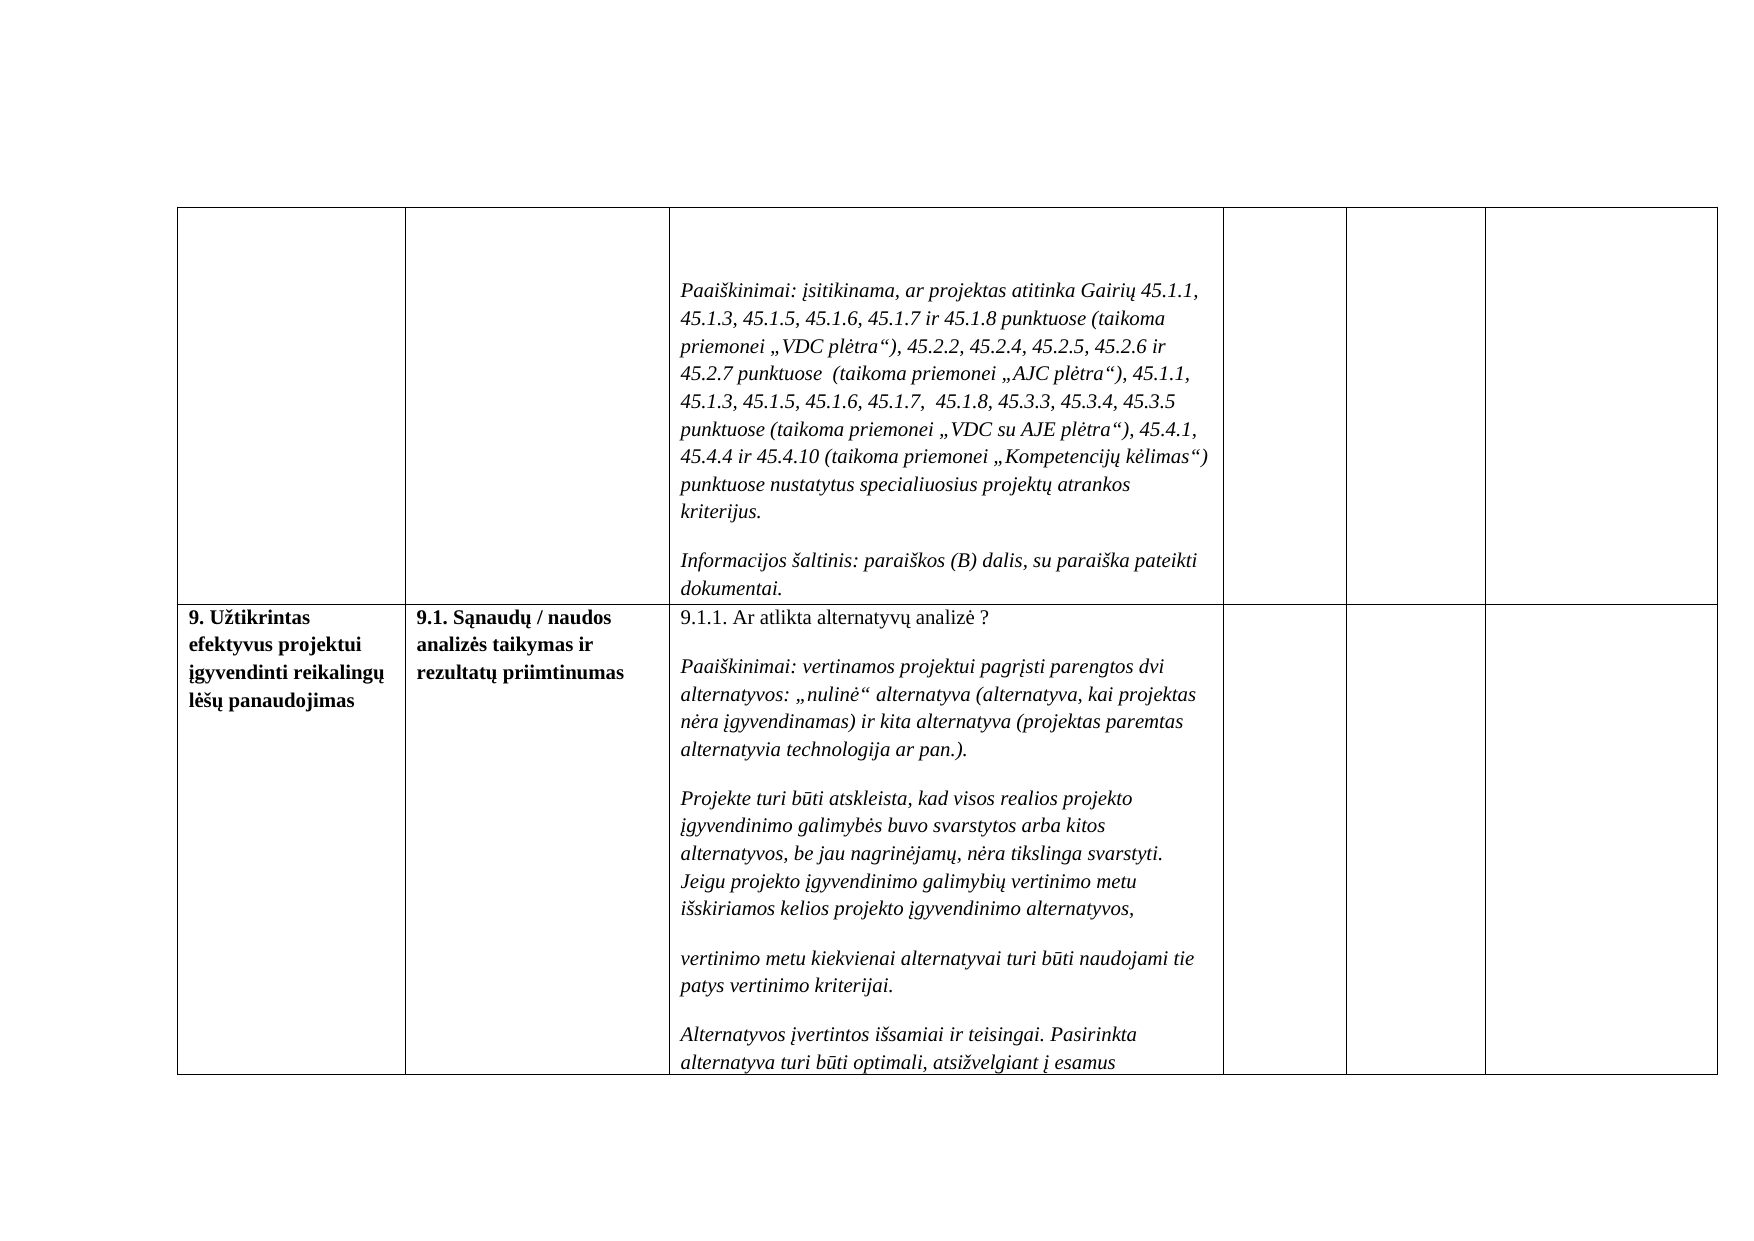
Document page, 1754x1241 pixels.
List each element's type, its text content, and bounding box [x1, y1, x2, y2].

table_cell [1486, 605, 1717, 1074]
table_cell [1224, 208, 1346, 604]
table_cell [406, 208, 669, 604]
table_cell [1347, 208, 1485, 604]
table_cell 9. Užtikrintas efektyvus projektui įgyvendinti reikalingų lėšų panaudojimas [178, 605, 405, 1074]
table_cell 9.1.1. Ar atlikta alternatyvų analizė ? Paaiškinimai: vertinamos projektui pagrįsti parengtos dvi alternatyvos: „nulinė“ alternatyva (alternatyva, kai projektas nėra įgyvendinamas) ir kita alternatyva (projektas paremtas alternatyvia technologija ar pan.). Projekte turi būti atskleista, kad visos realios projekto įgyvendinimo galimybės buvo svarstytos arba kitos alternatyvos, be jau nagrinėjamų, nėra tikslinga svarstyti. Jeigu projekto įgyvendinimo galimybių vertinimo metu išskiriamos kelios projekto įgyvendinimo alternatyvos, vertinimo metu kiekvienai alternatyvai turi būti naudojami tie patys vertinimo kriterijai. Alternatyvos įvertintos išsamiai ir teisingai. Pasirinkta alternatyva turi būti optimali, atsižvelgiant į esamus [670, 605, 1223, 1074]
table_cell 9.1. Sąnaudų / naudos analizės taikymas ir rezultatų priimtinumas [406, 605, 669, 1074]
table_cell Paaiškinimai: įsitikinama, ar projektas atitinka Gairių 45.1.1, 45.1.3, 45.1.5, 45.1.6, 45.1.7 ir 45.1.8 punktuose (taikoma priemonei „VDC plėtra“), 45.2.2, 45.2.4, 45.2.5, 45.2.6 ir 45.2.7 punktuose (taikoma priemonei „AJC plėtra“), 45.1.1, 45.1.3, 45.1.5, 45.1.6, 45.1.7, 45.1.8, 45.3.3, 45.3.4, 45.3.5 punktuose (taikoma priemonei „VDC su AJE plėtra“), 45.4.1, 45.4.4 ir 45.4.10 (taikoma priemonei „Kompetencijų kėlimas“) punktuose nustatytus specialiuosius projektų atrankos kriterijus. Informacijos šaltinis: paraiškos (B) dalis, su paraiška pateikti dokumentai. [670, 208, 1223, 604]
table_cell [178, 208, 405, 604]
table_cell [1224, 605, 1346, 1074]
table_cell [1486, 208, 1717, 604]
table_cell [1347, 605, 1485, 1074]
